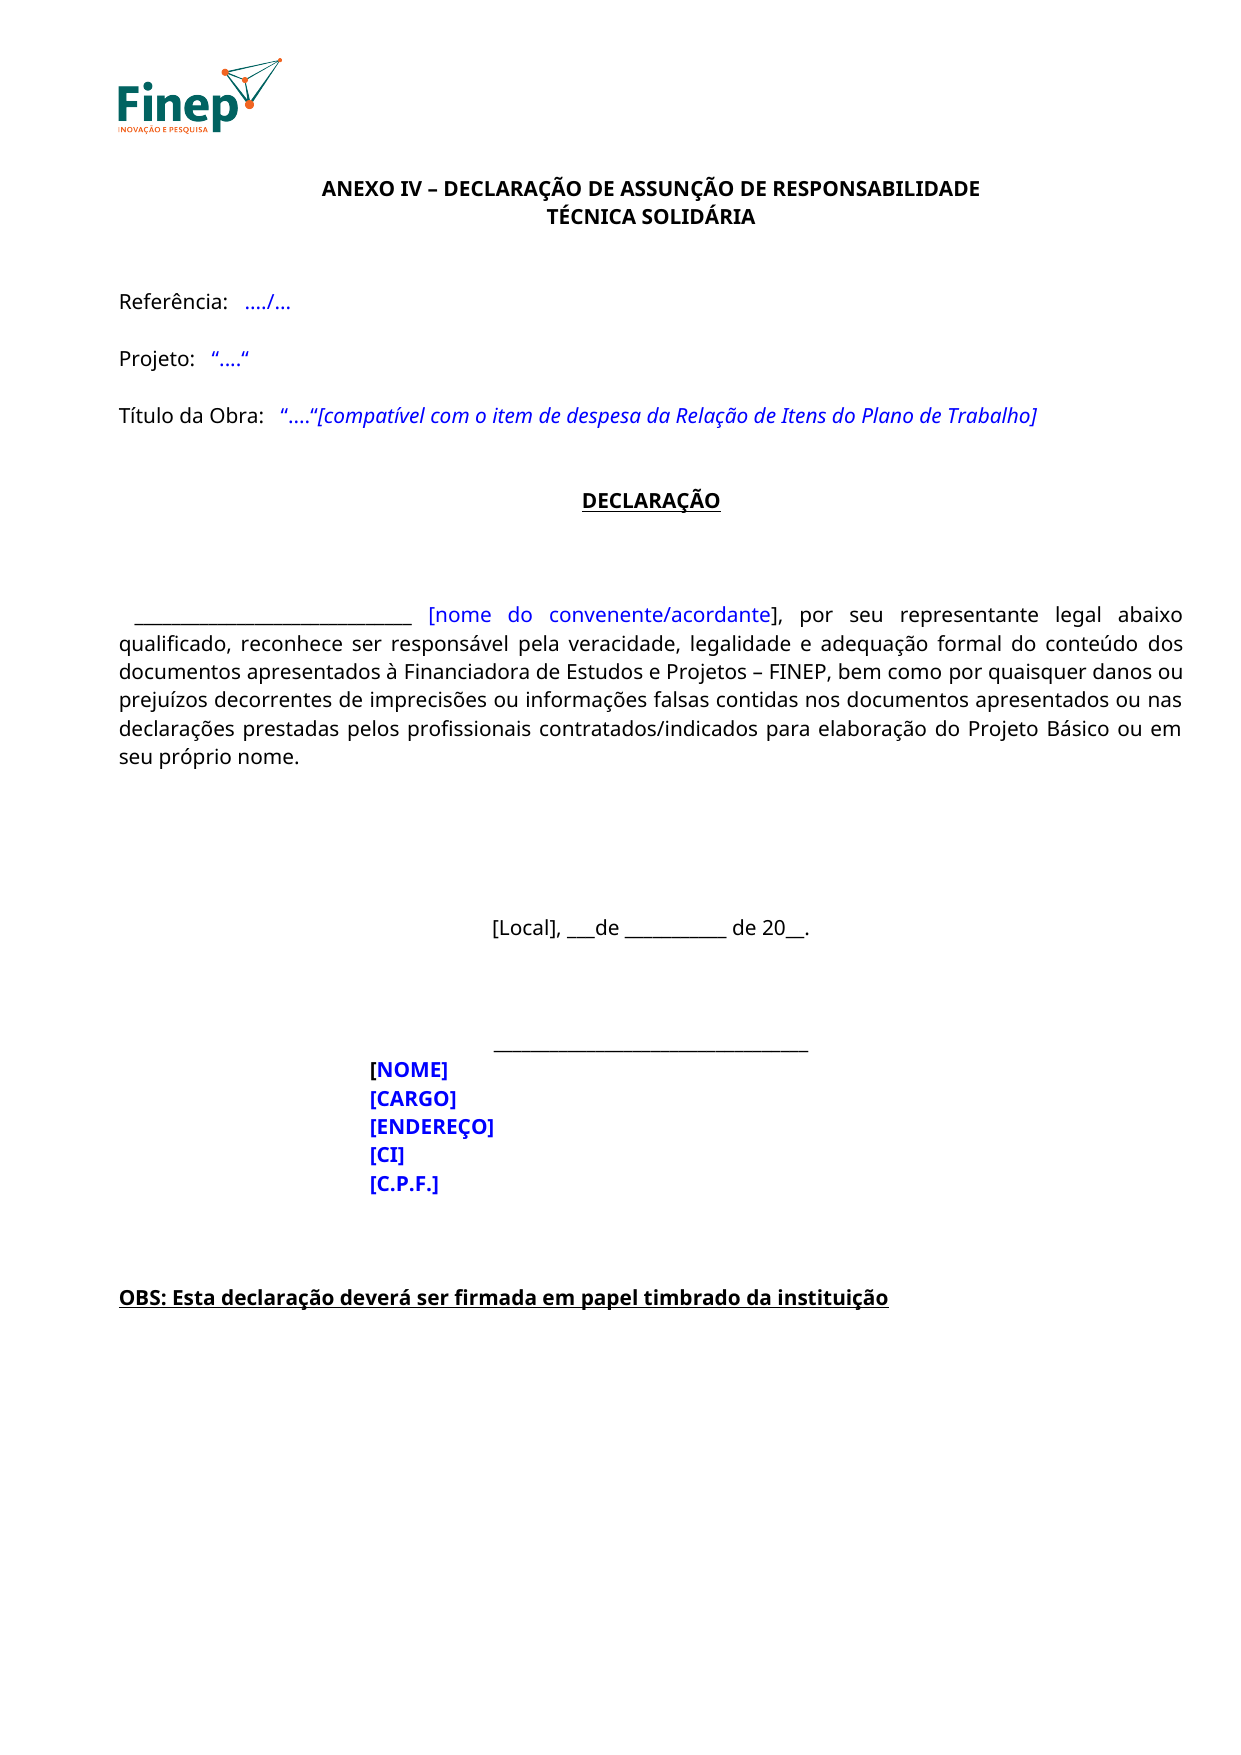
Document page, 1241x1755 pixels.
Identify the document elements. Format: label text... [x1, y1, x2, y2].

text [Local], ___de ___________ de 20__. [118, 913, 1183, 941]
text DECLARAÇÃO [118, 486, 1183, 515]
text ­­__________________________________ [118, 1027, 1183, 1055]
text ______________________________ [nome do convenente/acordante], por seu representante legal abaixo qualificado, reconhece ser responsável pela veracidade, legalidade e adequação formal do conteúdo dos documentos apresentados à Financiadora de Estudos e Projetos – FINEP, bem como por quaisquer danos ou prejuízos decorrentes de imprecisões ou informações falsas contidas nos documentos apresentados ou nas declarações prestadas pelos profissionais contratados/indicados para elaboração do Projeto Básico ou em seu próprio nome. [118, 600, 1183, 771]
text [ENDEREÇO] [369, 1112, 1183, 1141]
text Projeto: “....“ [118, 344, 1183, 373]
text [C.P.F.] [369, 1169, 1183, 1197]
text Título da Obra: “....“[compatível com o item de despesa da Relação de Itens do Plano de Trabalho] [118, 401, 1183, 429]
text [CARGO] [369, 1084, 1183, 1112]
text OBS: Esta declaração deverá ser firmada em papel timbrado da instituição [118, 1283, 1183, 1311]
text Referência: ..../... [118, 287, 1183, 316]
text ANEXO IV – DECLARAÇÃO DE ASSUNÇÃO DE RESPONSABILIDADE [118, 174, 1183, 202]
text TÉCNICA SOLIDÁRIA [118, 202, 1183, 231]
text [CI] [369, 1141, 1183, 1169]
text [NOME] [369, 1055, 1183, 1084]
